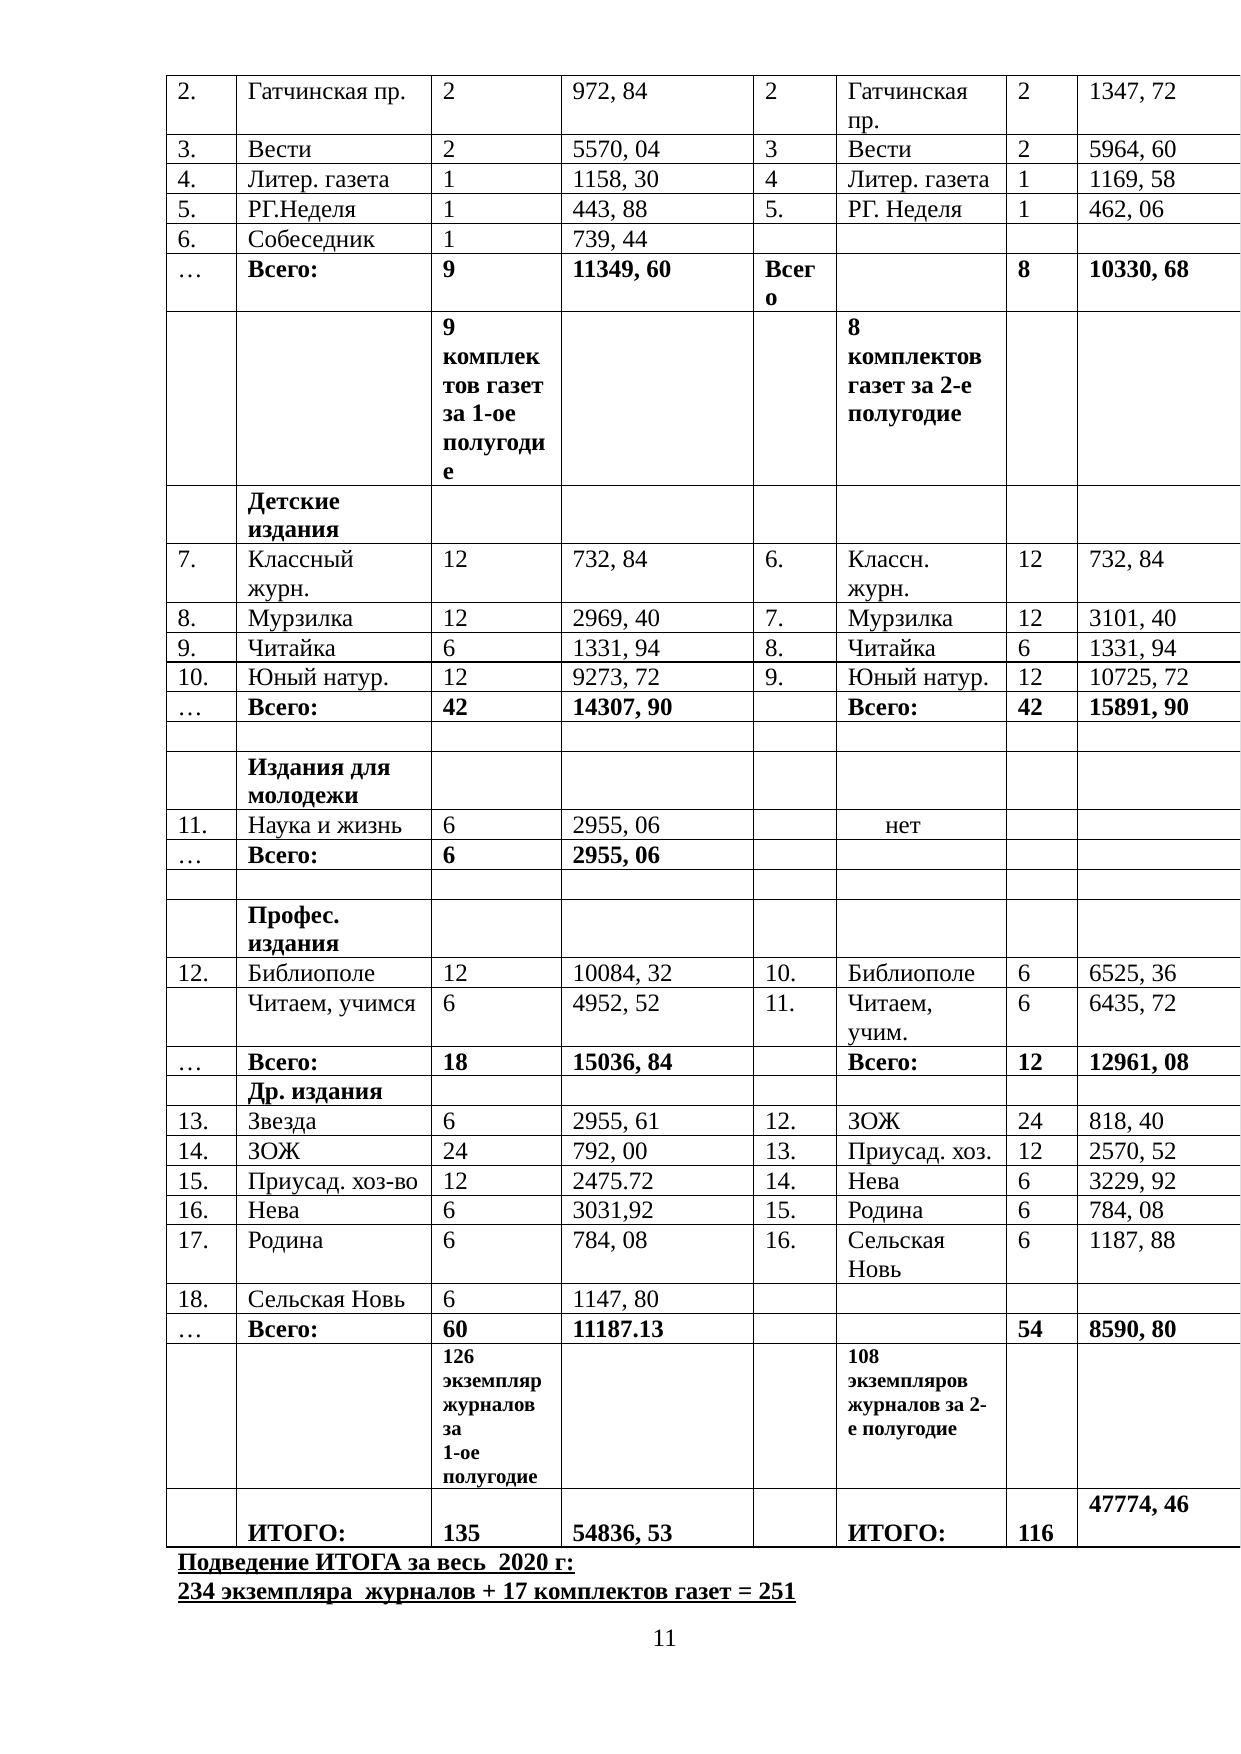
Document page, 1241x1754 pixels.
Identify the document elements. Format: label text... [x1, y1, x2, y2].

table_cell 13. [754, 1136, 836, 1165]
table_cell [167, 988, 236, 1046]
table_cell [837, 840, 1006, 869]
table_cell 12 [432, 1166, 561, 1194]
table_cell 47774, 46 [1078, 1489, 1240, 1546]
table_cell 2955, 61 [562, 1106, 753, 1135]
table_cell Сельская Новь [237, 1284, 431, 1313]
table_cell … [167, 254, 236, 311]
table_cell [754, 312, 836, 485]
table_cell Всего: [837, 692, 1006, 721]
table_cell [754, 1344, 836, 1488]
table_cell 15. [754, 1196, 836, 1224]
table_cell 126 экземпляр журналов за 1-ое полугодие [432, 1344, 561, 1488]
table_cell 3229, 92 [1078, 1166, 1240, 1194]
table_cell [167, 722, 236, 751]
table_cell 12 [432, 544, 561, 602]
table_cell 1147, 80 [562, 1284, 753, 1313]
table_cell 18. [167, 1284, 236, 1313]
table_cell 24 [432, 1136, 561, 1165]
table_cell 11349, 60 [562, 254, 753, 311]
table_cell [754, 1489, 836, 1546]
table_cell [1007, 900, 1077, 957]
table_cell [837, 254, 1006, 311]
table_cell 6 [1007, 1225, 1077, 1283]
table_cell 54 [1007, 1314, 1077, 1342]
table_cell [432, 870, 561, 899]
table_cell 1 [1007, 194, 1077, 223]
table_cell [837, 722, 1006, 751]
table_cell [562, 486, 753, 543]
table_cell Литер. газета [237, 164, 431, 193]
table_cell [754, 224, 836, 253]
table_cell [1078, 1344, 1240, 1488]
table_cell Всего: [237, 254, 431, 311]
table_cell [1078, 1284, 1240, 1313]
table_cell [167, 1489, 236, 1546]
table_cell 818, 40 [1078, 1106, 1240, 1135]
table_cell 16. [167, 1196, 236, 1224]
table_cell [1007, 870, 1077, 899]
table_cell 9 комплектов газет за 1-ое полугодие [432, 312, 561, 485]
table_cell 462, 06 [1078, 194, 1240, 223]
table_cell [1007, 752, 1077, 809]
table_cell [754, 1076, 836, 1105]
table_cell [837, 900, 1006, 957]
table_cell ИТОГО: [237, 1489, 431, 1546]
table_cell 10725, 72 [1078, 663, 1240, 691]
table_cell 11. [754, 988, 836, 1046]
table_cell 732, 84 [1078, 544, 1240, 602]
table_cell 6 [432, 988, 561, 1046]
table_cell … [167, 1314, 236, 1342]
table_cell 6 [1007, 988, 1077, 1046]
table_cell Сельская Новь [837, 1225, 1006, 1283]
table_cell Всего: [237, 840, 431, 869]
table_cell [237, 870, 431, 899]
table_cell [837, 1284, 1006, 1313]
table_cell Мурзилка [837, 603, 1006, 632]
table_cell 116 [1007, 1489, 1077, 1546]
table_cell [837, 224, 1006, 253]
table_cell 5570, 04 [562, 135, 753, 163]
table_cell 15. [167, 1166, 236, 1194]
table_cell 1 [432, 164, 561, 193]
table_cell 135 [432, 1489, 561, 1546]
table_cell Профес. издания [237, 900, 431, 957]
table_cell [237, 722, 431, 751]
table_cell [754, 752, 836, 809]
table_cell [837, 1076, 1006, 1105]
table_cell ИТОГО: [837, 1489, 1006, 1546]
table_cell 2955, 06 [562, 840, 753, 869]
table_cell ЗОЖ [237, 1136, 431, 1165]
table_cell 12 [1007, 544, 1077, 602]
table_cell [167, 1076, 236, 1105]
table_cell [167, 312, 236, 485]
table_cell Приусад. хоз. [837, 1136, 1006, 1165]
table_cell 12 [432, 663, 561, 691]
table_cell [1078, 840, 1240, 869]
table_cell Библиополе [237, 958, 431, 987]
table_cell 2 [432, 135, 561, 163]
table_cell [1078, 224, 1240, 253]
table_cell Родина [237, 1225, 431, 1283]
table_cell [432, 900, 561, 957]
table_cell 42 [1007, 692, 1077, 721]
table_cell 15891, 90 [1078, 692, 1240, 721]
table_cell Детские издания [237, 486, 431, 543]
table_cell 1158, 30 [562, 164, 753, 193]
table_cell 60 [432, 1314, 561, 1342]
table_cell [562, 312, 753, 485]
table_cell [1007, 312, 1077, 485]
table_cell 6 [1007, 1166, 1077, 1194]
table_cell [562, 1344, 753, 1488]
table_cell 8 [1007, 254, 1077, 311]
table_cell Приусад. хоз-во [237, 1166, 431, 1194]
table_cell 1187, 88 [1078, 1225, 1240, 1283]
table_cell 8. [754, 633, 836, 661]
table_cell 6 [432, 1284, 561, 1313]
table_cell [1078, 900, 1240, 957]
table_cell [1007, 224, 1077, 253]
table_cell [167, 752, 236, 809]
table_cell [754, 1314, 836, 1342]
table_cell Гатчинская пр. [837, 76, 1006, 133]
table_cell [432, 486, 561, 543]
table_cell 6 [432, 840, 561, 869]
table_cell [754, 870, 836, 899]
table_cell Классн. журн. [837, 544, 1006, 602]
table_cell 8 комплектов газет за 2-е полугодие [837, 312, 1006, 485]
table_cell 2 [754, 76, 836, 133]
table_cell 2 [1007, 76, 1077, 133]
table_cell [432, 752, 561, 809]
table_cell 108 экземпляров журналов за 2-е полугодие [837, 1344, 1006, 1488]
table_cell Классный журн. [237, 544, 431, 602]
table_cell 12961, 08 [1078, 1047, 1240, 1075]
table_cell 732, 84 [562, 544, 753, 602]
table_cell [754, 840, 836, 869]
table_cell 3 [754, 135, 836, 163]
table_cell 2 [1007, 135, 1077, 163]
table_cell [754, 900, 836, 957]
table_cell 6 [432, 1225, 561, 1283]
text 234 экземпляра журналов + 17 комплектов газет = 251 [177, 1576, 1152, 1605]
table_cell 784, 08 [562, 1225, 753, 1283]
table_cell [1078, 1076, 1240, 1105]
table_cell 6. [754, 544, 836, 602]
table_cell 18 [432, 1047, 561, 1075]
table_cell 4952, 52 [562, 988, 753, 1046]
table_cell 6. [167, 224, 236, 253]
table_cell 6 [1007, 958, 1077, 987]
table_cell Наука и жизнь [237, 810, 431, 839]
table_cell 12 [1007, 603, 1077, 632]
table_cell 1169, 58 [1078, 164, 1240, 193]
table_cell 784, 08 [1078, 1196, 1240, 1224]
table_cell [754, 722, 836, 751]
table_cell [562, 870, 753, 899]
table_cell 2. [167, 76, 236, 133]
table_cell [1007, 1284, 1077, 1313]
table_cell 17. [167, 1225, 236, 1283]
table_cell 4. [167, 164, 236, 193]
table_cell Читаем, учимся [237, 988, 431, 1046]
table_cell [167, 900, 236, 957]
table_cell 14. [754, 1166, 836, 1194]
table_cell [837, 752, 1006, 809]
table_cell [1078, 722, 1240, 751]
table_cell нет [837, 810, 1006, 839]
table_cell Читайка [237, 633, 431, 661]
table_cell 6 [432, 810, 561, 839]
table_cell [1007, 840, 1077, 869]
table_cell Библиополе [837, 958, 1006, 987]
table_cell 792, 00 [562, 1136, 753, 1165]
text Подведение ИТОГА за весь 2020 г: [177, 1548, 1152, 1576]
table_cell [432, 722, 561, 751]
table_cell 11. [167, 810, 236, 839]
table_cell … [167, 840, 236, 869]
table_cell [237, 1344, 431, 1488]
table_cell 14. [167, 1136, 236, 1165]
table_cell 6435, 72 [1078, 988, 1240, 1046]
table_cell 6 [432, 1196, 561, 1224]
table_cell Всего: [237, 1314, 431, 1342]
table_cell 5964, 60 [1078, 135, 1240, 163]
table_cell 14307, 90 [562, 692, 753, 721]
table_cell 12 [1007, 1136, 1077, 1165]
table_cell [237, 312, 431, 485]
table_cell 24 [1007, 1106, 1077, 1135]
table_cell 1 [1007, 164, 1077, 193]
table_cell 2570, 52 [1078, 1136, 1240, 1165]
table_cell Издания для молодежи [237, 752, 431, 809]
table_cell 7. [167, 544, 236, 602]
table_cell 54836, 53 [562, 1489, 753, 1546]
table_cell [167, 1344, 236, 1488]
table_cell Читайка [837, 633, 1006, 661]
table_cell 9 [432, 254, 561, 311]
table_cell [1078, 312, 1240, 485]
table_cell 972, 84 [562, 76, 753, 133]
table_cell 739, 44 [562, 224, 753, 253]
table_cell [754, 692, 836, 721]
table_cell Гатчинская пр. [237, 76, 431, 133]
table_cell 3031,92 [562, 1196, 753, 1224]
table_cell 10. [754, 958, 836, 987]
table_cell 1331, 94 [562, 633, 753, 661]
table_cell 6 [1007, 1196, 1077, 1224]
table_cell [167, 486, 236, 543]
table_cell [167, 870, 236, 899]
table_cell 8590, 80 [1078, 1314, 1240, 1342]
table_cell [1078, 486, 1240, 543]
table_cell [562, 722, 753, 751]
table_cell [1078, 870, 1240, 899]
table_cell Собеседник [237, 224, 431, 253]
table_cell 1 [432, 224, 561, 253]
table_cell [754, 1284, 836, 1313]
table_cell [1007, 810, 1077, 839]
table_cell 9. [167, 633, 236, 661]
table_cell Всего: [237, 692, 431, 721]
table_cell [562, 752, 753, 809]
table_cell [1007, 1344, 1077, 1488]
table_cell 12 [432, 958, 561, 987]
table_cell Нева [237, 1196, 431, 1224]
table_cell [837, 486, 1006, 543]
table_cell 6 [1007, 633, 1077, 661]
table_cell 3. [167, 135, 236, 163]
table_cell РГ. Неделя [837, 194, 1006, 223]
table_cell 5. [167, 194, 236, 223]
table_cell 5. [754, 194, 836, 223]
table_cell 42 [432, 692, 561, 721]
table_cell 10. [167, 663, 236, 691]
table_cell 2 [432, 76, 561, 133]
table_cell Всего: [837, 1047, 1006, 1075]
table_cell 8. [167, 603, 236, 632]
table_cell [1078, 810, 1240, 839]
table_cell Всего [754, 254, 836, 311]
table_cell [754, 810, 836, 839]
table_cell РГ.Неделя [237, 194, 431, 223]
table_cell Родина [837, 1196, 1006, 1224]
table_cell 7. [754, 603, 836, 632]
table_cell Всего: [237, 1047, 431, 1075]
table_cell … [167, 1047, 236, 1075]
table_cell [562, 1076, 753, 1105]
table_cell 16. [754, 1225, 836, 1283]
table_cell 12. [167, 958, 236, 987]
table_cell 2969, 40 [562, 603, 753, 632]
table_cell 3101, 40 [1078, 603, 1240, 632]
table_cell Литер. газета [837, 164, 1006, 193]
table_cell 15036, 84 [562, 1047, 753, 1075]
table_cell 9273, 72 [562, 663, 753, 691]
table_cell Вести [837, 135, 1006, 163]
table_cell [837, 1314, 1006, 1342]
table_cell 2475.72 [562, 1166, 753, 1194]
table_cell [1007, 722, 1077, 751]
table_cell 12 [1007, 1047, 1077, 1075]
table_cell 11187.13 [562, 1314, 753, 1342]
table_cell 4 [754, 164, 836, 193]
table_cell Юный натур. [837, 663, 1006, 691]
table_cell [837, 870, 1006, 899]
table_cell Мурзилка [237, 603, 431, 632]
table_cell 6 [432, 1106, 561, 1135]
table_cell 10330, 68 [1078, 254, 1240, 311]
table_cell 1347, 72 [1078, 76, 1240, 133]
table_cell 6 [432, 633, 561, 661]
table_cell [1007, 486, 1077, 543]
table_cell ЗОЖ [837, 1106, 1006, 1135]
table_cell 13. [167, 1106, 236, 1135]
table_cell [1078, 752, 1240, 809]
table_cell 1 [432, 194, 561, 223]
table_cell 12. [754, 1106, 836, 1135]
table_cell Юный натур. [237, 663, 431, 691]
table_cell [754, 486, 836, 543]
table_cell 9. [754, 663, 836, 691]
table_cell [754, 1047, 836, 1075]
table_cell Др. издания [237, 1076, 431, 1105]
table_cell 12 [1007, 663, 1077, 691]
table_cell 12 [432, 603, 561, 632]
table_cell 443, 88 [562, 194, 753, 223]
table_cell 10084, 32 [562, 958, 753, 987]
table_cell Звезда [237, 1106, 431, 1135]
table_cell Вести [237, 135, 431, 163]
table_cell … [167, 692, 236, 721]
table_cell [1007, 1076, 1077, 1105]
table_cell [562, 900, 753, 957]
table_cell 1331, 94 [1078, 633, 1240, 661]
table_cell Читаем, учим. [837, 988, 1006, 1046]
table_cell 6525, 36 [1078, 958, 1240, 987]
table_cell 2955, 06 [562, 810, 753, 839]
table_cell Нева [837, 1166, 1006, 1194]
table_cell [432, 1076, 561, 1105]
